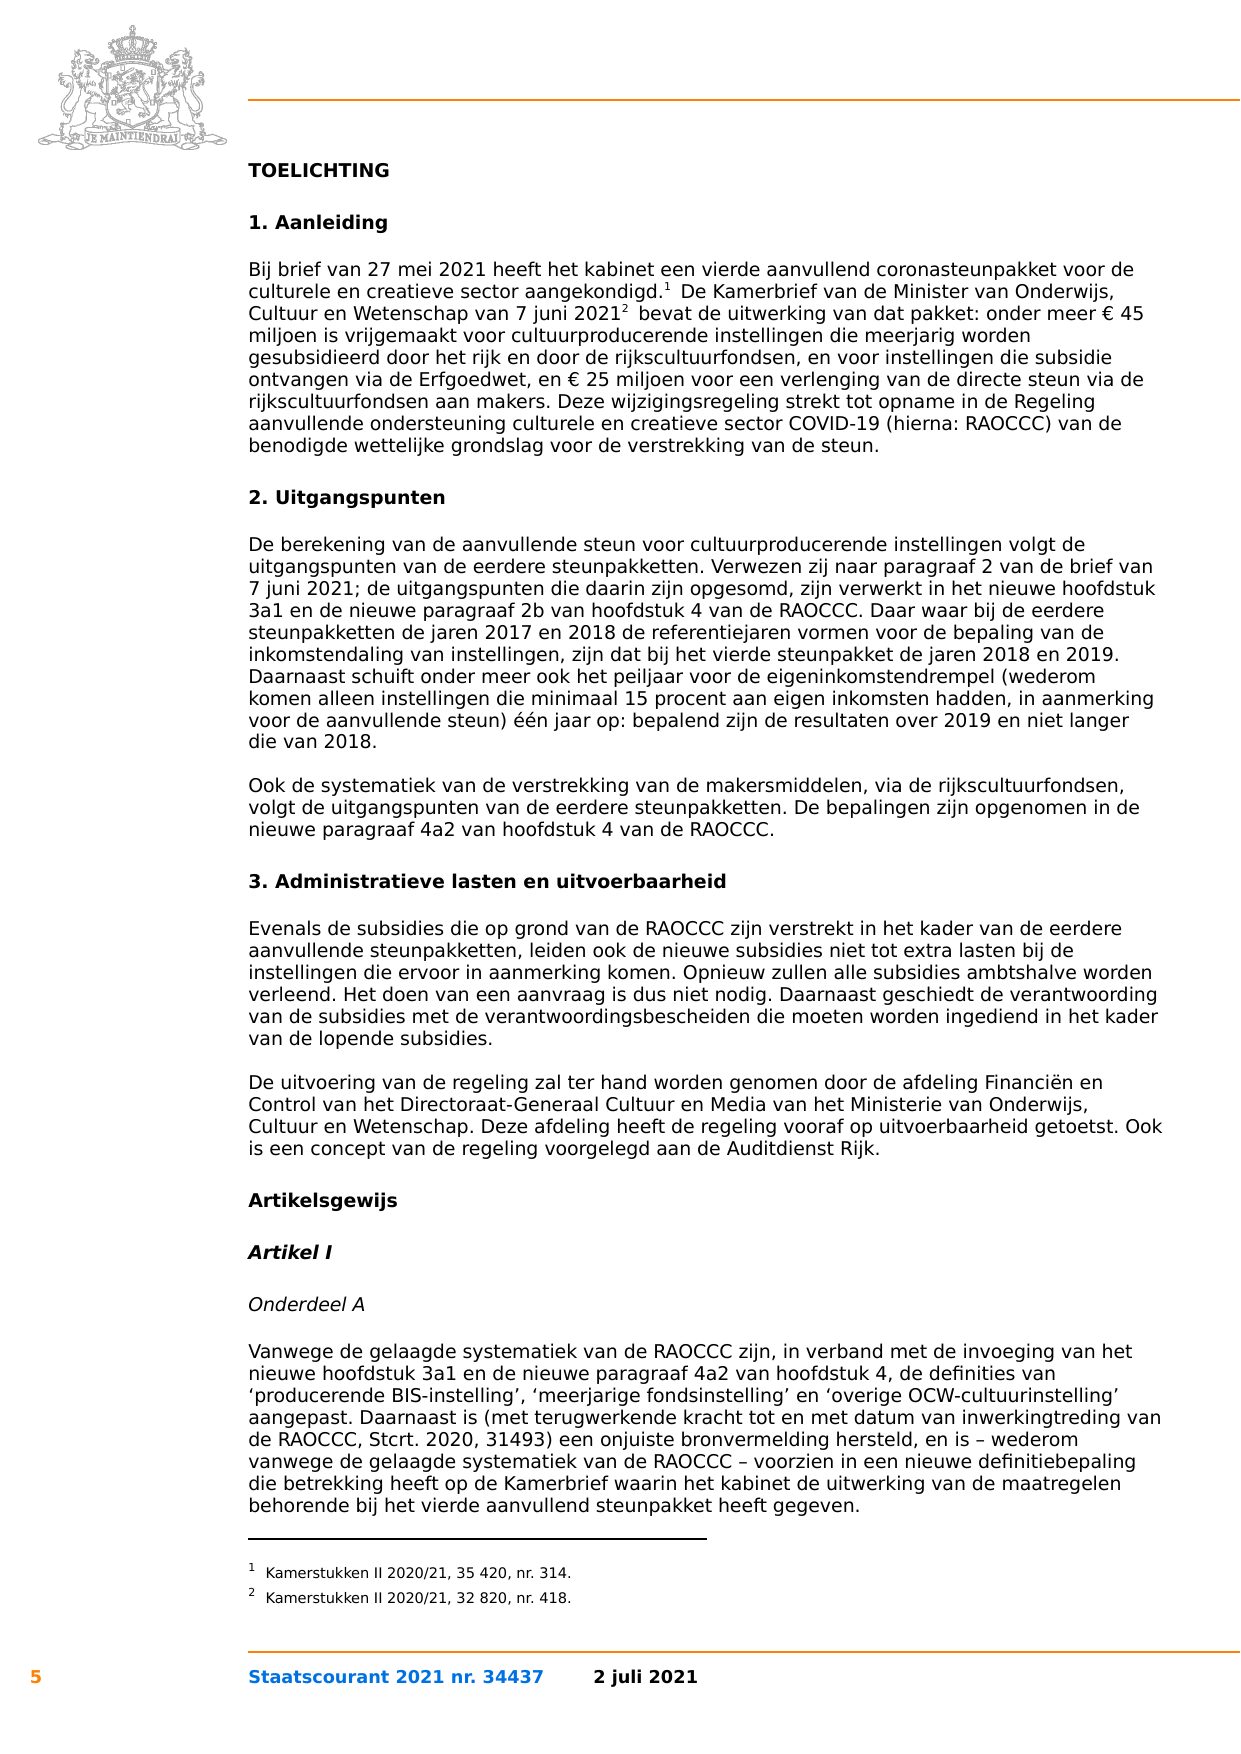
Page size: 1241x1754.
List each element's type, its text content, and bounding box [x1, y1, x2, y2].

text De berekening van de aanvullende steun voor cultuurproducerende instellingen volgt de uitgangspunten van de eerdere steunpakketten. Verwezen zij naar paragraaf 2 van de brief van 7 juni 2021; de uitgangspunten die daarin zijn opgesomd, zijn verwerkt in het nieuwe hoofdstuk 3a1 en de nieuwe paragraaf 2b van hoofdstuk 4 van de RAOCCC. Daar waar bij de eerdere steunpakketten de jaren 2017 en 2018 de referentiejaren vormen voor de bepaling van de inkomstendaling van instellingen, zijn dat bij het vierde steunpakket de jaren 2018 en 2019. Daarnaast schuift onder meer ook het peiljaar voor de eigeninkomstendrempel (wederom komen alleen instellingen die minimaal 15 procent aan eigen inkomsten hadden, in aanmerking voor de aanvullende steun) één jaar op: bepalend zijn de resultaten over 2019 en niet langer die van 2018. [248, 534, 1163, 753]
text Bij brief van 27 mei 2021 heeft het kabinet een vierde aanvullend coronasteunpakket voor de culturele en creatieve sector aangekondigd. De Kamerbrief van de Minister van Onderwijs, Cultuur en Wetenschap van 7 juni 2021 bevat de uitwerking van dat pakket: onder meer € 45 miljoen is vrijgemaakt voor cultuurproducerende instellingen die meerjarig worden gesubsidieerd door het rijk en door de rijkscultuurfondsen, en voor instellingen die subsidie ontvangen via de Erfgoedwet, en € 25 miljoen voor een verlenging van de directe steun via de rijkscultuurfondsen aan makers. Deze wijzigingsregeling strekt tot opname in de Regeling aanvullende ondersteuning culturele en creatieve sector COVID-19 (hierna: RAOCCC) van de benodigde wettelijke grondslag voor de verstrekking van de steun. [248, 259, 1163, 457]
subtitle 1. Aanleiding [248, 212, 1163, 234]
subtitle Artikel I [248, 1242, 1163, 1264]
text De uitvoering van de regeling zal ter hand worden genomen door de afdeling Financiën en Control van het Directoraat-Generaal Cultuur en Media van het Ministerie van Onderwijs, Cultuur en Wetenschap. Deze afdeling heeft de regeling vooraf op uitvoerbaarheid getoetst. Ook is een concept van de regeling voorgelegd aan de Auditdienst Rijk. [248, 1072, 1163, 1160]
subtitle Onderdeel A [248, 1294, 1163, 1316]
text Ook de systematiek van de verstrekking van de makersmiddelen, via de rijkscultuurfondsen, volgt de uitgangspunten van de eerdere steunpakketten. De bepalingen zijn opgenomen in de nieuwe paragraaf 4a2 van hoofdstuk 4 van de RAOCCC. [248, 775, 1163, 841]
subtitle TOELICHTING [248, 160, 1163, 182]
subtitle 2. Uitgangspunten [248, 487, 1163, 509]
text Kamerstukken II 2020/21, 32 820, nr. 418. [248, 1586, 1163, 1608]
text Vanwege de gelaagde systematiek van de RAOCCC zijn, in verband met de invoeging van het nieuwe hoofdstuk 3a1 en de nieuwe paragraaf 4a2 van hoofdstuk 4, de definities van ‘producerende BIS-instelling’, ‘meerjarige fondsinstelling’ en ‘overige OCW-cultuurinstelling’ aangepast. Daarnaast is (met terugwerkende kracht tot en met datum van inwerkingtreding van de RAOCCC, Stcrt. 2020, 31493) een onjuiste bronvermelding hersteld, en is – wederom vanwege de gelaagde systematiek van de RAOCCC – voorzien in een nieuwe definitiebepaling die betrekking heeft op de Kamerbrief waarin het kabinet de uitwerking van de maatregelen behorende bij het vierde aanvullend steunpakket heeft gegeven. [248, 1341, 1163, 1517]
picture [38, 25, 227, 150]
text Evenals de subsidies die op grond van de RAOCCC zijn verstrekt in het kader van de eerdere aanvullende steunpakketten, leiden ook de nieuwe subsidies niet tot extra lasten bij de instellingen die ervoor in aanmerking komen. Opnieuw zullen alle subsidies ambtshalve worden verleend. Het doen van een aanvraag is dus niet nodig. Daarnaast geschiedt de verantwoording van de subsidies met de verantwoordingsbescheiden die moeten worden ingediend in het kader van de lopende subsidies. [248, 918, 1163, 1050]
subtitle Artikelsgewijs [248, 1190, 1163, 1212]
text Kamerstukken II 2020/21, 35 420, nr. 314. [248, 1561, 1163, 1583]
subtitle 3. Administratieve lasten en uitvoerbaarheid [248, 871, 1163, 893]
